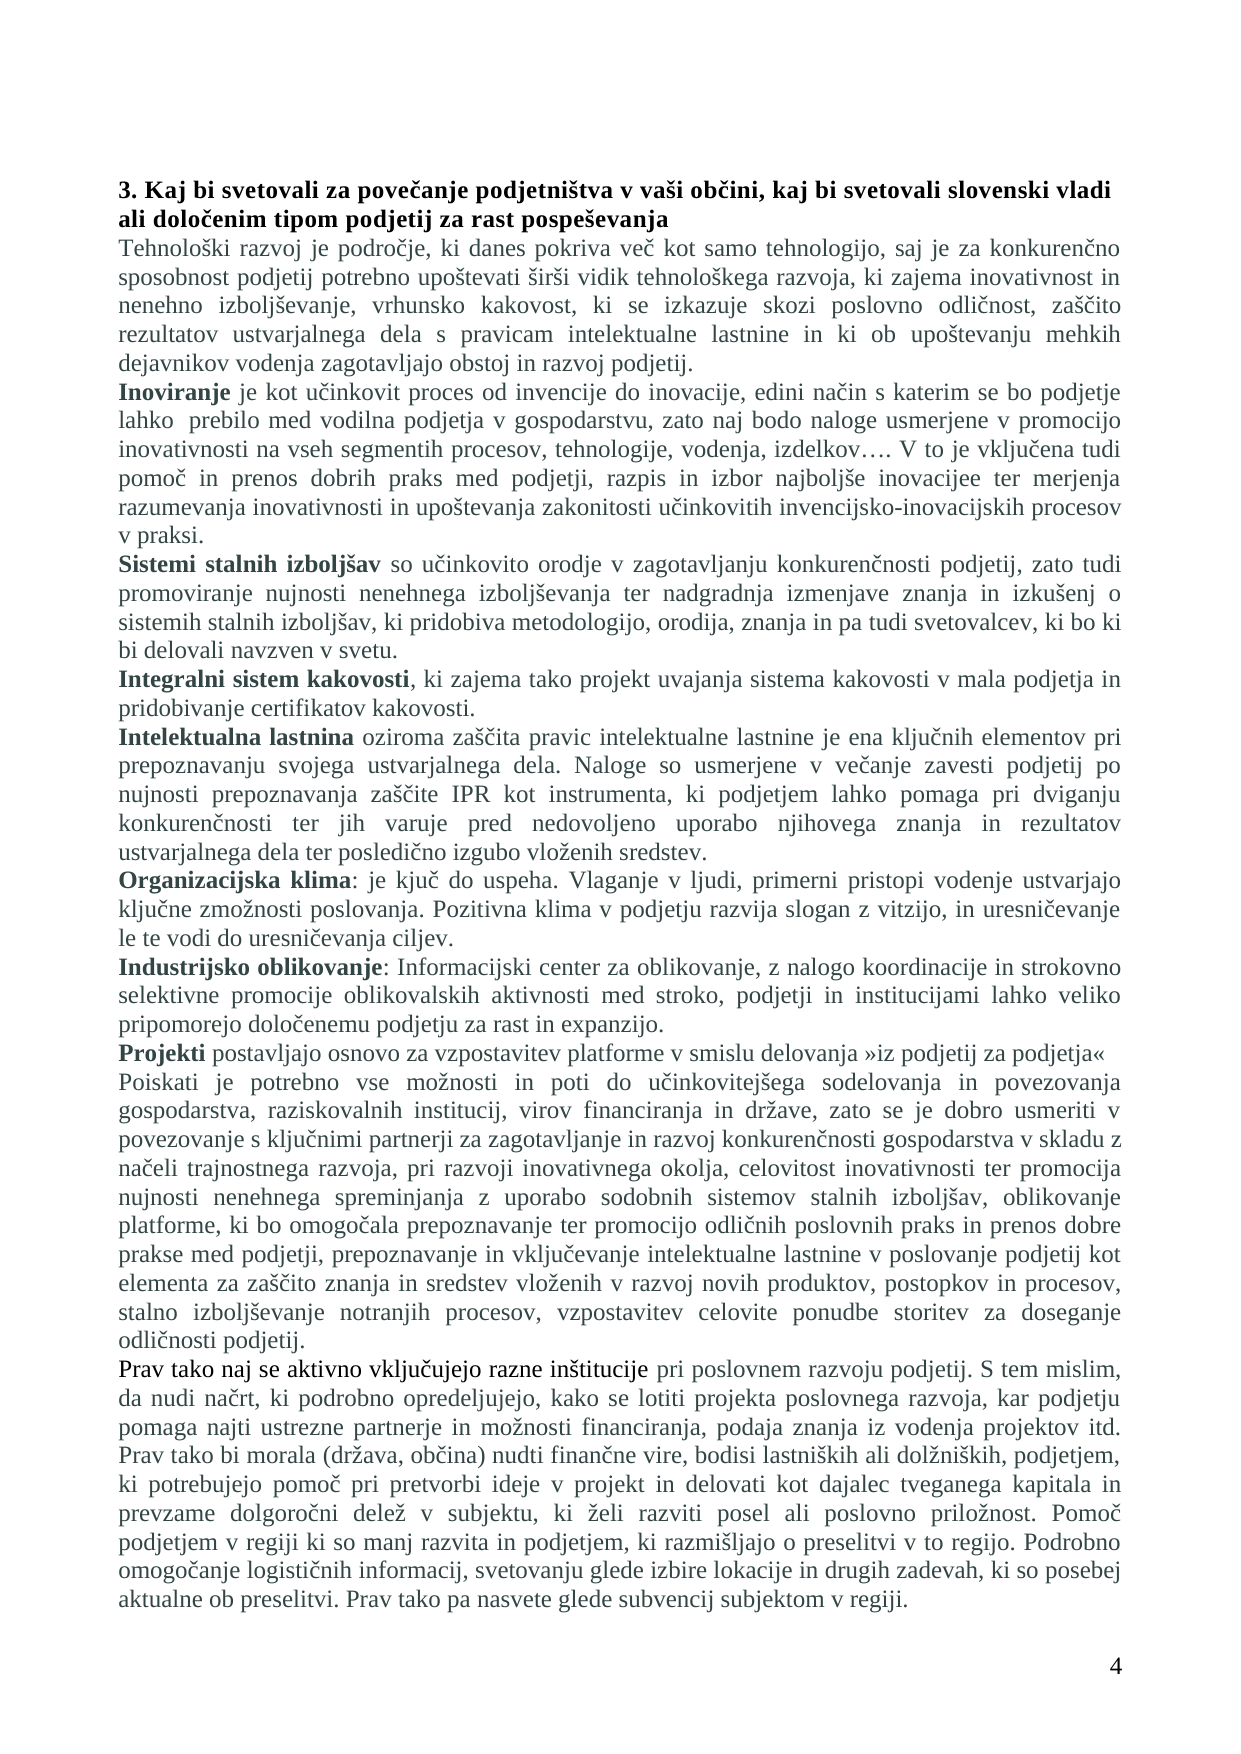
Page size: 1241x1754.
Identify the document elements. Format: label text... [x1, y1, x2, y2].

text Integralni sistem kakovosti, ki zajema tako projekt uvajanja sistema kakovosti v mala podjetja in pridobivanje certifikatov kakovosti. [118, 664, 1122, 722]
text Organizacijska klima: je kjuč do uspeha. Vlaganje v ljudi, primerni pristopi vodenje ustvarjajo ključne zmožnosti poslovanja. Pozitivna klima v podjetju razvija slogan z vitzijo, in uresničevanje le te vodi do uresničevanja ciljev. [118, 866, 1122, 952]
text Projekti postavljajo osnovo za vzpostavitev platforme v smislu delovanja »iz podjetij za podjetja« [118, 1038, 1122, 1067]
text Poiskati je potrebno vse možnosti in poti do učinkovitejšega sodelovanja in povezovanja gospodarstva, raziskovalnih institucij, virov financiranja in države, zato se je dobro usmeriti v povezovanje s ključnimi partnerji za zagotavljanje in razvoj konkurenčnosti gospodarstva v skladu z načeli trajnostnega razvoja, pri razvoji inovativnega okolja, celovitost inovativnosti ter promocija nujnosti nenehnega spreminjanja z uporabo sodobnih sistemov stalnih izboljšav, oblikovanje platforme, ki bo omogočala prepoznavanje ter promocijo odličnih poslovnih praks in prenos dobre prakse med podjetji, prepoznavanje in vključevanje intelektualne lastnine v poslovanje podjetij kot elementa za zaščito znanja in sredstev vloženih v razvoj novih produktov, postopkov in procesov, stalno izboljševanje notranjih procesov, vzpostavitev celovite ponudbe storitev za doseganje odličnosti podjetij. [118, 1067, 1122, 1354]
text Sistemi stalnih izboljšav so učinkovito orodje v zagotavljanju konkurenčnosti podjetij, zato tudi promoviranje nujnosti nenehnega izboljševanja ter nadgradnja izmenjave znanja in izkušenj o sistemih stalnih izboljšav, ki pridobiva metodologijo, orodija, znanja in pa tudi svetovalcev, ki bo ki bi delovali navzven v svetu. [118, 549, 1122, 664]
text Intelektualna lastnina oziroma zaščita pravic intelektualne lastnine je ena ključnih elementov pri prepoznavanju svojega ustvarjalnega dela. Naloge so usmerjene v večanje zavesti podjetij po nujnosti prepoznavanja zaščite IPR kot instrumenta, ki podjetjem lahko pomaga pri dviganju konkurenčnosti ter jih varuje pred nedovoljeno uporabo njihovega znanja in rezultatov ustvarjalnega dela ter posledično izgubo vloženih sredstev. [118, 722, 1122, 866]
text Prav tako naj se aktivno vključujejo razne inštitucije pri poslovnem razvoju podjetij. S tem mislim, da nudi načrt, ki podrobno opredeljujejo, kako se lotiti projekta poslovnega razvoja, kar podjetju pomaga najti ustrezne partnerje in možnosti financiranja, podaja znanja iz vodenja projektov itd. Prav tako bi morala (država, občina) nudti finančne vire, bodisi lastniških ali dolžniških, podjetjem, ki potrebujejo pomoč pri pretvorbi ideje v projekt in delovati kot dajalec tveganega kapitala in prevzame dolgoročni delež v subjektu, ki želi razviti posel ali poslovno priložnost. Pomoč podjetjem v regiji ki so manj razvita in podjetjem, ki razmišljajo o preselitvi v to regijo. Podrobno omogočanje logističnih informacij, svetovanju glede izbire lokacije in drugih zadevah, ki so posebej aktualne ob preselitvi. Prav tako pa nasvete glede subvencij subjektom v regiji. [118, 1354, 1122, 1613]
text Inoviranje je kot učinkovit proces od invencije do inovacije, edini način s katerim se bo podjetje lahko prebilo med vodilna podjetja v gospodarstvu, zato naj bodo naloge usmerjene v promocijo inovativnosti na vseh segmentih procesov, tehnologije, vodenja, izdelkov…. V to je vključena tudi pomoč in prenos dobrih praks med podjetji, razpis in izbor najboljše inovacijee ter merjenja razumevanja inovativnosti in upoštevanja zakonitosti učinkovitih invencijsko-inovacijskih procesov v praksi. [118, 377, 1122, 549]
text 3. Kaj bi svetovali za povečanje podjetništva v vaši občini, kaj bi svetovali slovenski vladi ali določenim tipom podjetij za rast pospeševanja [118, 176, 1122, 233]
text Industrijsko oblikovanje: Informacijski center za oblikovanje, z nalogo koordinacije in strokovno selektivne promocije oblikovalskih aktivnosti med stroko, podjetji in institucijami lahko veliko pripomorejo določenemu podjetju za rast in expanzijo. [118, 952, 1122, 1038]
text Tehnološki razvoj je področje, ki danes pokriva več kot samo tehnologijo, saj je za konkurenčno sposobnost podjetij potrebno upoštevati širši vidik tehnološkega razvoja, ki zajema inovativnost in nenehno izboljševanje, vrhunsko kakovost, ki se izkazuje skozi poslovno odličnost, zaščito rezultatov ustvarjalnega dela s pravicam intelektualne lastnine in ki ob upoštevanju mehkih dejavnikov vodenja zagotavljajo obstoj in razvoj podjetij. [118, 233, 1122, 377]
